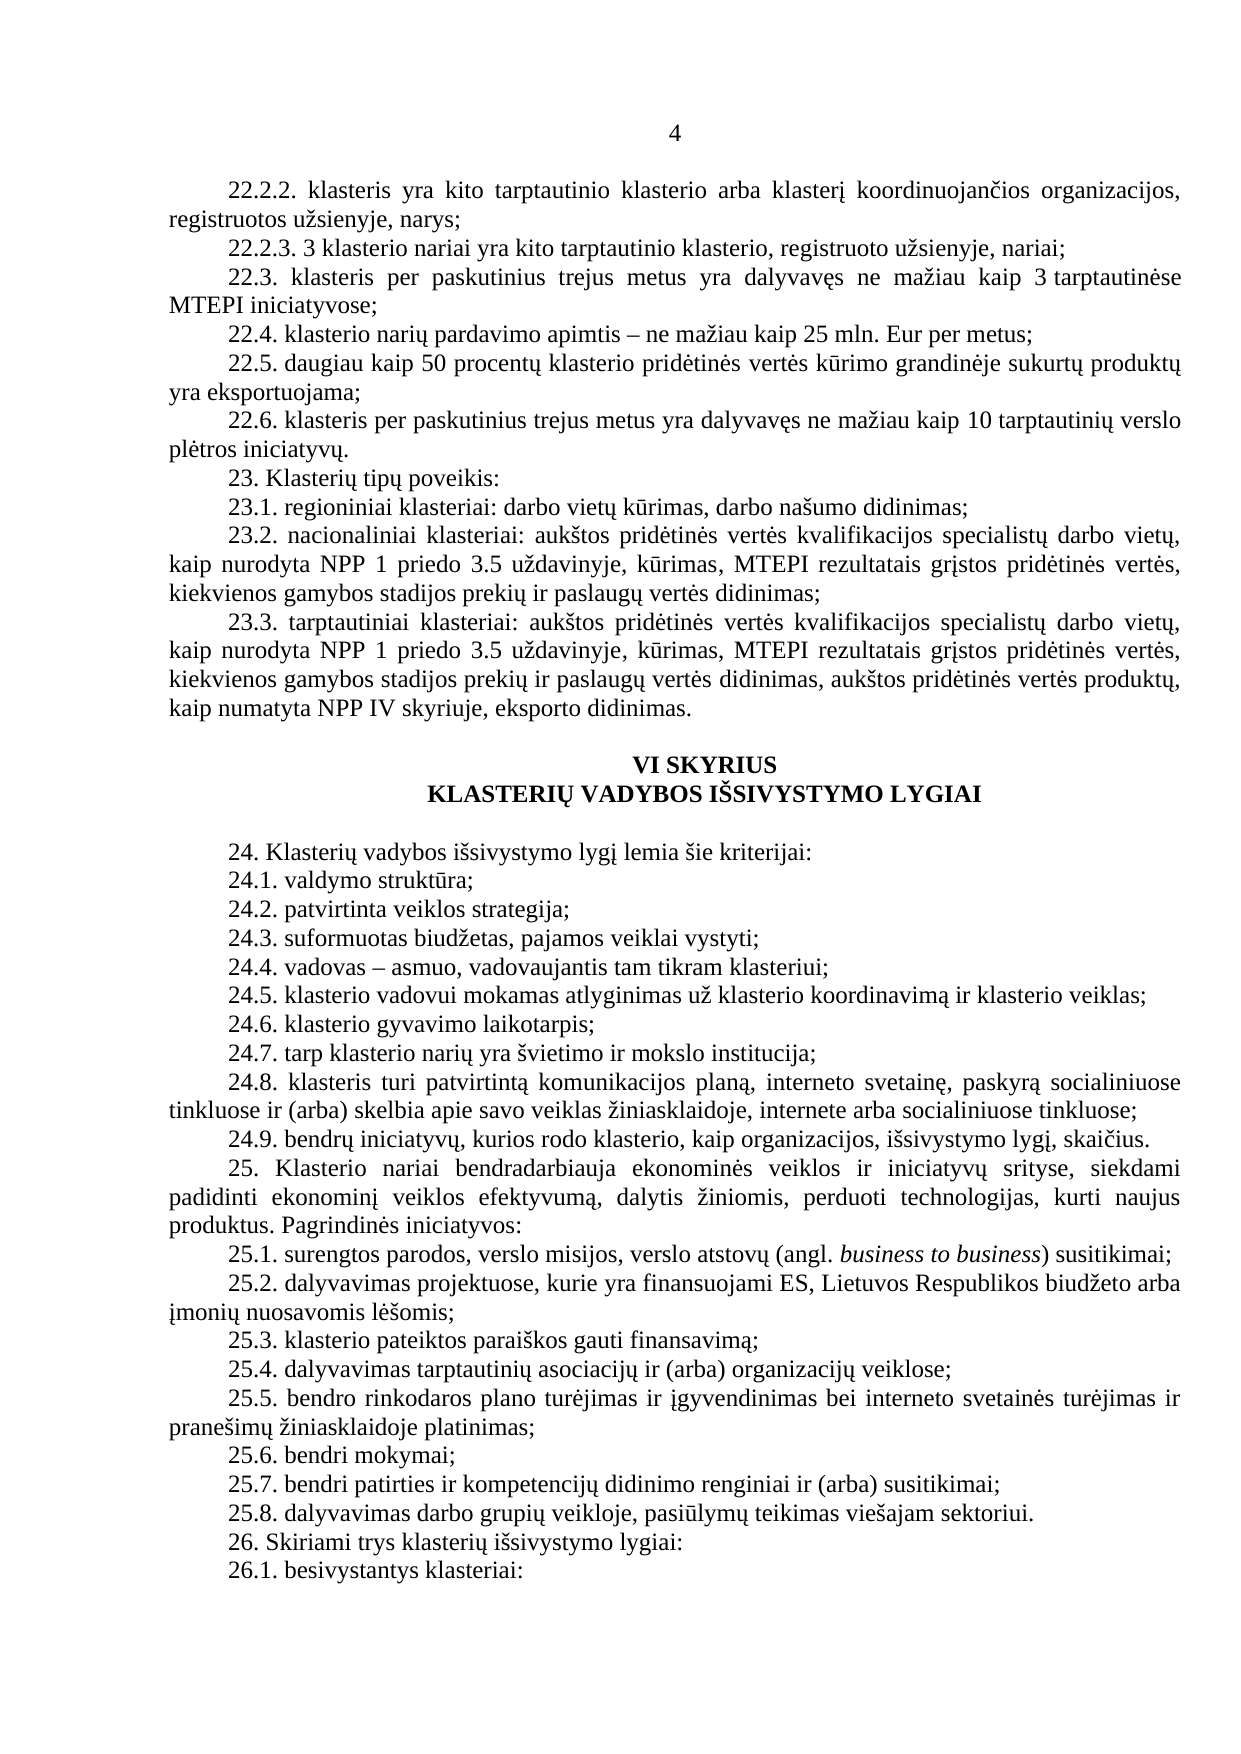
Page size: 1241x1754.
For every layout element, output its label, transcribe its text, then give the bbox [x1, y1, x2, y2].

text 25.5. bendro rinkodaros plano turėjimas ir įgyvendinimas bei interneto svetainės turėjimas ir pranešimų žiniasklaidoje platinimas; [169, 1383, 1181, 1441]
text 24. Klasterių vadybos išsivystymo lygį lemia šie kriterijai: [169, 837, 1181, 866]
text 25.6. bendri mokymai; [169, 1441, 1181, 1469]
text 24.9. bendrų iniciatyvų, kurios rodo klasterio, kaip organizacijos, išsivystymo lygį, skaičius. [169, 1124, 1181, 1153]
text 26. Skiriami trys klasterių išsivystymo lygiai: [169, 1527, 1181, 1556]
text 24.5. klasterio vadovui mokamas atlyginimas už klasterio koordinavimą ir klasterio veiklas; [169, 981, 1181, 1009]
text 24.7. tarp klasterio narių yra švietimo ir mokslo institucija; [169, 1038, 1181, 1067]
text 25.4. dalyvavimas tarptautinių asociacijų ir (arba) organizacijų veiklose; [169, 1354, 1181, 1383]
text 25.1. surengtos parodos, verslo misijos, verslo atstovų (angl. business to business) susitikimai; [169, 1239, 1181, 1268]
text 23.2. nacionaliniai klasteriai: aukštos pridėtinės vertės kvalifikacijos specialistų darbo vietų, kaip nurodyta NPP 1 priedo 3.5 uždavinyje, kūrimas, MTEPI rezultatais grįstos pridėtinės vertės, kiekvienos gamybos stadijos prekių ir paslaugų vertės didinimas; [169, 521, 1181, 607]
text 22.4. klasterio narių pardavimo apimtis – ne mažiau kaip 25 mln. Eur per metus; [169, 319, 1181, 348]
text 26.1. besivystantys klasteriai: [169, 1556, 1181, 1584]
text 22.2.2. klasteris yra kito tarptautinio klasterio arba klasterį koordinuojančios organizacijos, registruotos užsienyje, narys; [169, 176, 1181, 233]
text 23.3. tarptautiniai klasteriai: aukštos pridėtinės vertės kvalifikacijos specialistų darbo vietų, kaip nurodyta NPP 1 priedo 3.5 uždavinyje, kūrimas, MTEPI rezultatais grįstos pridėtinės vertės, kiekvienos gamybos stadijos prekių ir paslaugų vertės didinimas, aukštos pridėtinės vertės produktų, kaip numatyta NPP IV skyriuje, eksporto didinimas. [169, 607, 1181, 722]
text 25. Klasterio nariai bendradarbiauja ekonominės veiklos ir iniciatyvų srityse, siekdami padidinti ekonominį veiklos efektyvumą, dalytis žiniomis, perduoti technologijas, kurti naujus produktus. Pagrindinės iniciatyvos: [169, 1153, 1181, 1239]
text 24.2. patvirtinta veiklos strategija; [169, 894, 1181, 923]
text 22.5. daugiau kaip 50 procentų klasterio pridėtinės vertės kūrimo grandinėje sukurtų produktų yra eksportuojama; [169, 348, 1181, 406]
text 22.3. klasteris per paskutinius trejus metus yra dalyvavęs ne mažiau kaip 3 tarptautinėse MTEPI iniciatyvose; [169, 262, 1181, 319]
text KLASTERIŲ VADYBOS IŠSIVYSTYMO LYGIAI [169, 779, 1181, 808]
text 23.1. regioniniai klasteriai: darbo vietų kūrimas, darbo našumo didinimas; [169, 492, 1181, 521]
text 24.3. suformuotas biudžetas, pajamos veiklai vystyti; [228, 923, 1181, 952]
text 25.3. klasterio pateiktos paraiškos gauti finansavimą; [169, 1326, 1181, 1354]
text 25.8. dalyvavimas darbo grupių veikloje, pasiūlymų teikimas viešajam sektoriui. [169, 1498, 1181, 1527]
text 24.8. klasteris turi patvirtintą komunikacijos planą, interneto svetainę, paskyrą socialiniuose tinkluose ir (arba) skelbia apie savo veiklas žiniasklaidoje, internete arba socialiniuose tinkluose; [169, 1067, 1181, 1124]
text 22.6. klasteris per paskutinius trejus metus yra dalyvavęs ne mažiau kaip 10 tarptautinių verslo plėtros iniciatyvų. [169, 406, 1181, 463]
text VI SKYRIUS [169, 751, 1181, 779]
text 25.2. dalyvavimas projektuose, kurie yra finansuojami ES, Lietuvos Respublikos biudžeto arba įmonių nuosavomis lėšomis; [169, 1268, 1181, 1326]
text 22.2.3. 3 klasterio nariai yra kito tarptautinio klasterio, registruoto užsienyje, nariai; [169, 233, 1181, 262]
text 24.4. vadovas – asmuo, vadovaujantis tam tikram klasteriui; [169, 952, 1181, 981]
text 25.7. bendri patirties ir kompetencijų didinimo renginiai ir (arba) susitikimai; [169, 1469, 1181, 1498]
text 24.6. klasterio gyvavimo laikotarpis; [169, 1009, 1181, 1038]
text 24.1. valdymo struktūra; [169, 866, 1181, 894]
text 23. Klasterių tipų poveikis: [169, 463, 1181, 492]
